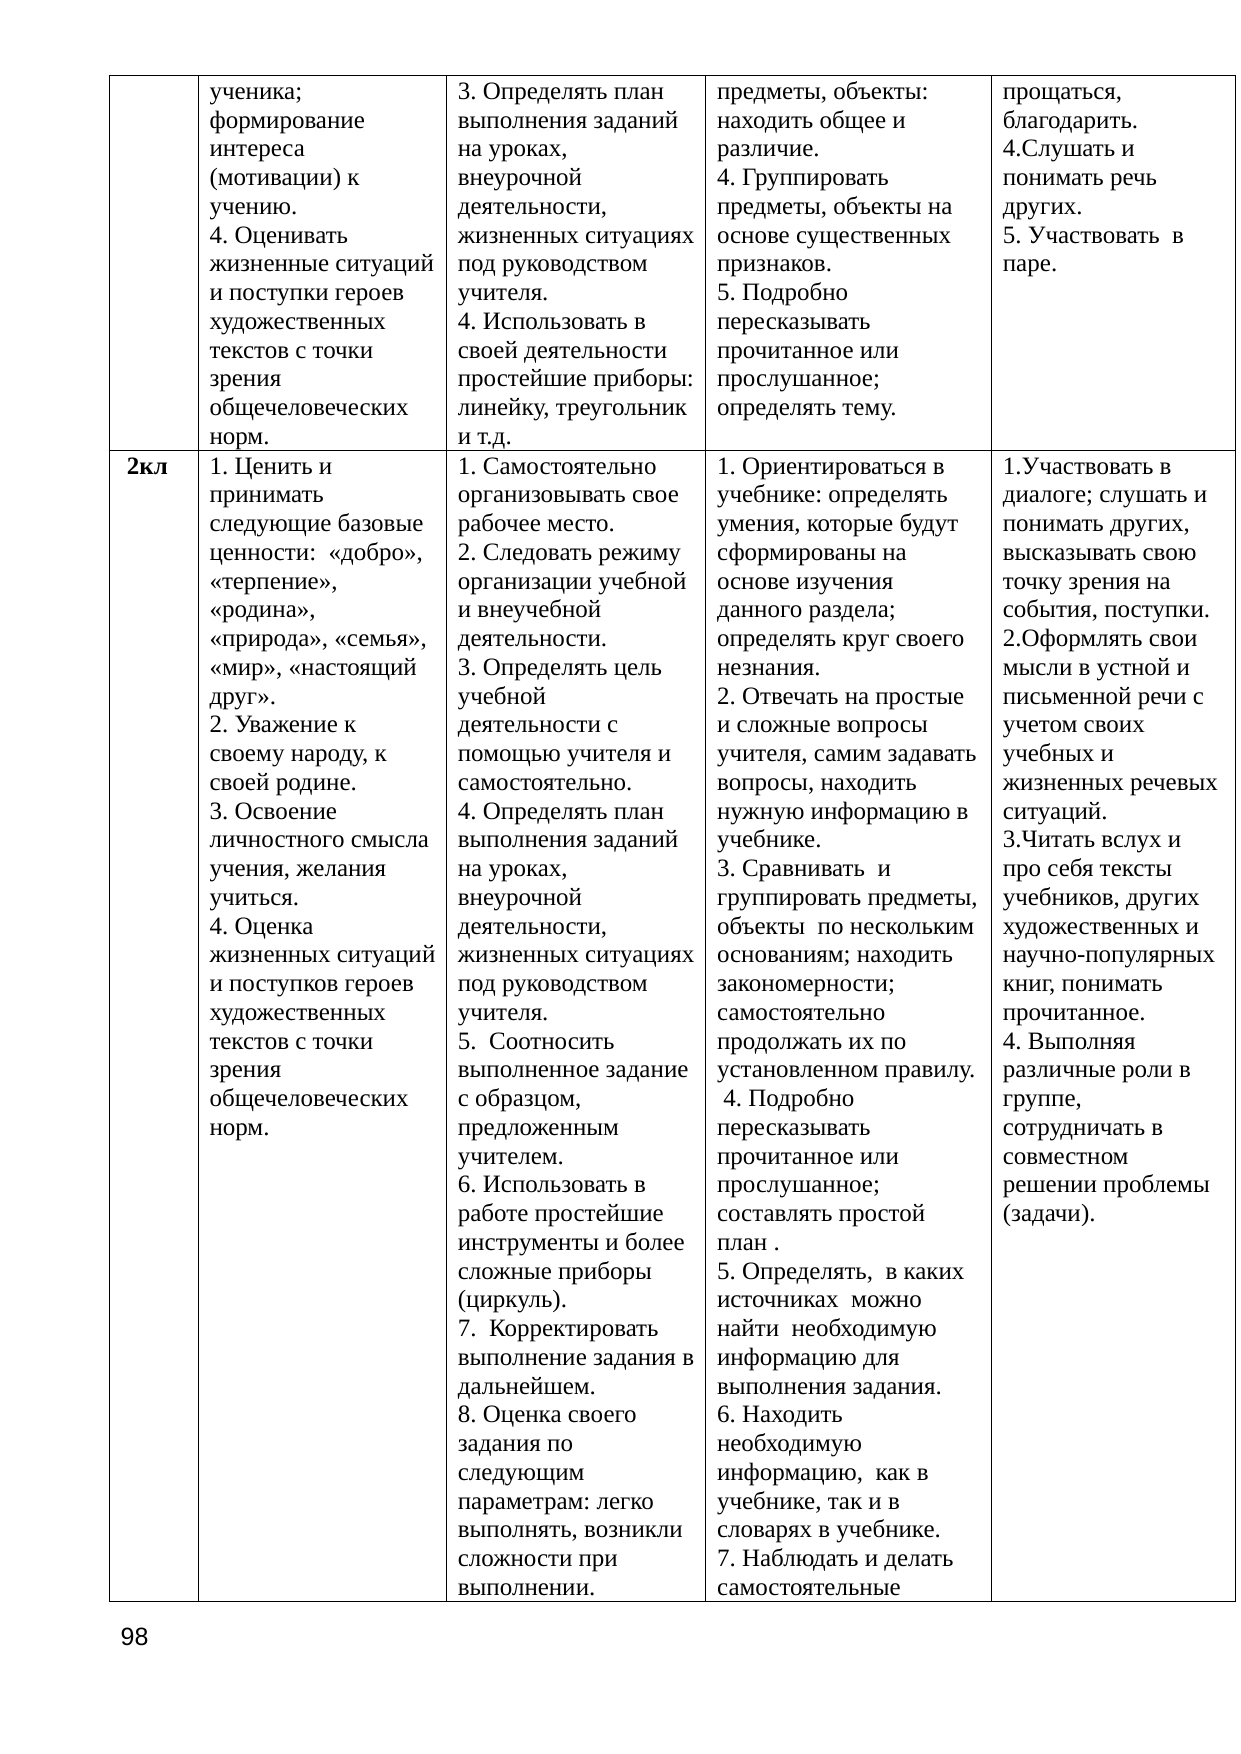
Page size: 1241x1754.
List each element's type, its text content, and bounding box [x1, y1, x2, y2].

table_cell прощаться, благодарить. 4.Слушать и понимать речь других. 5. Участвовать в паре. [992, 76, 1235, 450]
table_cell предметы, объекты: находить общее и различие. 4. Группировать предметы, объекты на основе существенных признаков. 5. Подробно пересказывать прочитанное или прослушанное; определять тему. [706, 76, 991, 450]
table_cell 1.Участвовать в диалоге; слушать и понимать других, высказывать свою точку зрения на события, поступки. 2.Оформлять свои мысли в устной и письменной речи с учетом своих учебных и жизненных речевых ситуаций. 3.Читать вслух и про себя тексты учебников, других художественных и научно-популярных книг, понимать прочитанное. 4. Выполняя различные роли в группе, сотрудничать в совместном решении проблемы (задачи). [992, 451, 1235, 1601]
table_cell 3. Определять план выполнения заданий на уроках, внеурочной деятельности, жизненных ситуациях под руководством учителя. 4. Использовать в своей деятельности простейшие приборы: линейку, треугольник и т.д. [447, 76, 705, 450]
table_cell 1. Самостоятельно организовывать свое рабочее место. 2. Следовать режиму организации учебной и внеучебной деятельности. 3. Определять цель учебной деятельности с помощью учителя и самостоятельно. 4. Определять план выполнения заданий на уроках, внеурочной деятельности, жизненных ситуациях под руководством учителя. 5. Соотносить выполненное задание с образцом, предложенным учителем. 6. Использовать в работе простейшие инструменты и более сложные приборы (циркуль). 7. Корректировать выполнение задания в дальнейшем. 8. Оценка своего задания по следующим параметрам: легко выполнять, возникли сложности при выполнении. [447, 451, 705, 1601]
table_cell [110, 76, 198, 450]
table_cell 1. Ориентироваться в учебнике: определять умения, которые будут сформированы на основе изучения данного раздела; определять круг своего незнания. 2. Отвечать на простые и сложные вопросы учителя, самим задавать вопросы, находить нужную информацию в учебнике. 3. Сравнивать и группировать предметы, объекты по нескольким основаниям; находить закономерности; самостоятельно продолжать их по установленном правилу. 4. Подробно пересказывать прочитанное или прослушанное; составлять простой план . 5. Определять, в каких источниках можно найти необходимую информацию для выполнения задания. 6. Находить необходимую информацию, как в учебнике, так и в словарях в учебнике. 7. Наблюдать и делать самостоятельные [706, 451, 991, 1601]
table_cell ученика; формирование интереса (мотивации) к учению. 4. Оценивать жизненные ситуаций и поступки героев художественных текстов с точки зрения общечеловеческих норм. [199, 76, 446, 450]
table_cell 2кл [110, 451, 198, 1601]
table_cell 1. Ценить и принимать следующие базовые ценности: «добро», «терпение», «родина», «природа», «семья», «мир», «настоящий друг». 2. Уважение к своему народу, к своей родине. 3. Освоение личностного смысла учения, желания учиться. 4. Оценка жизненных ситуаций и поступков героев художественных текстов с точки зрения общечеловеческих норм. [199, 451, 446, 1601]
